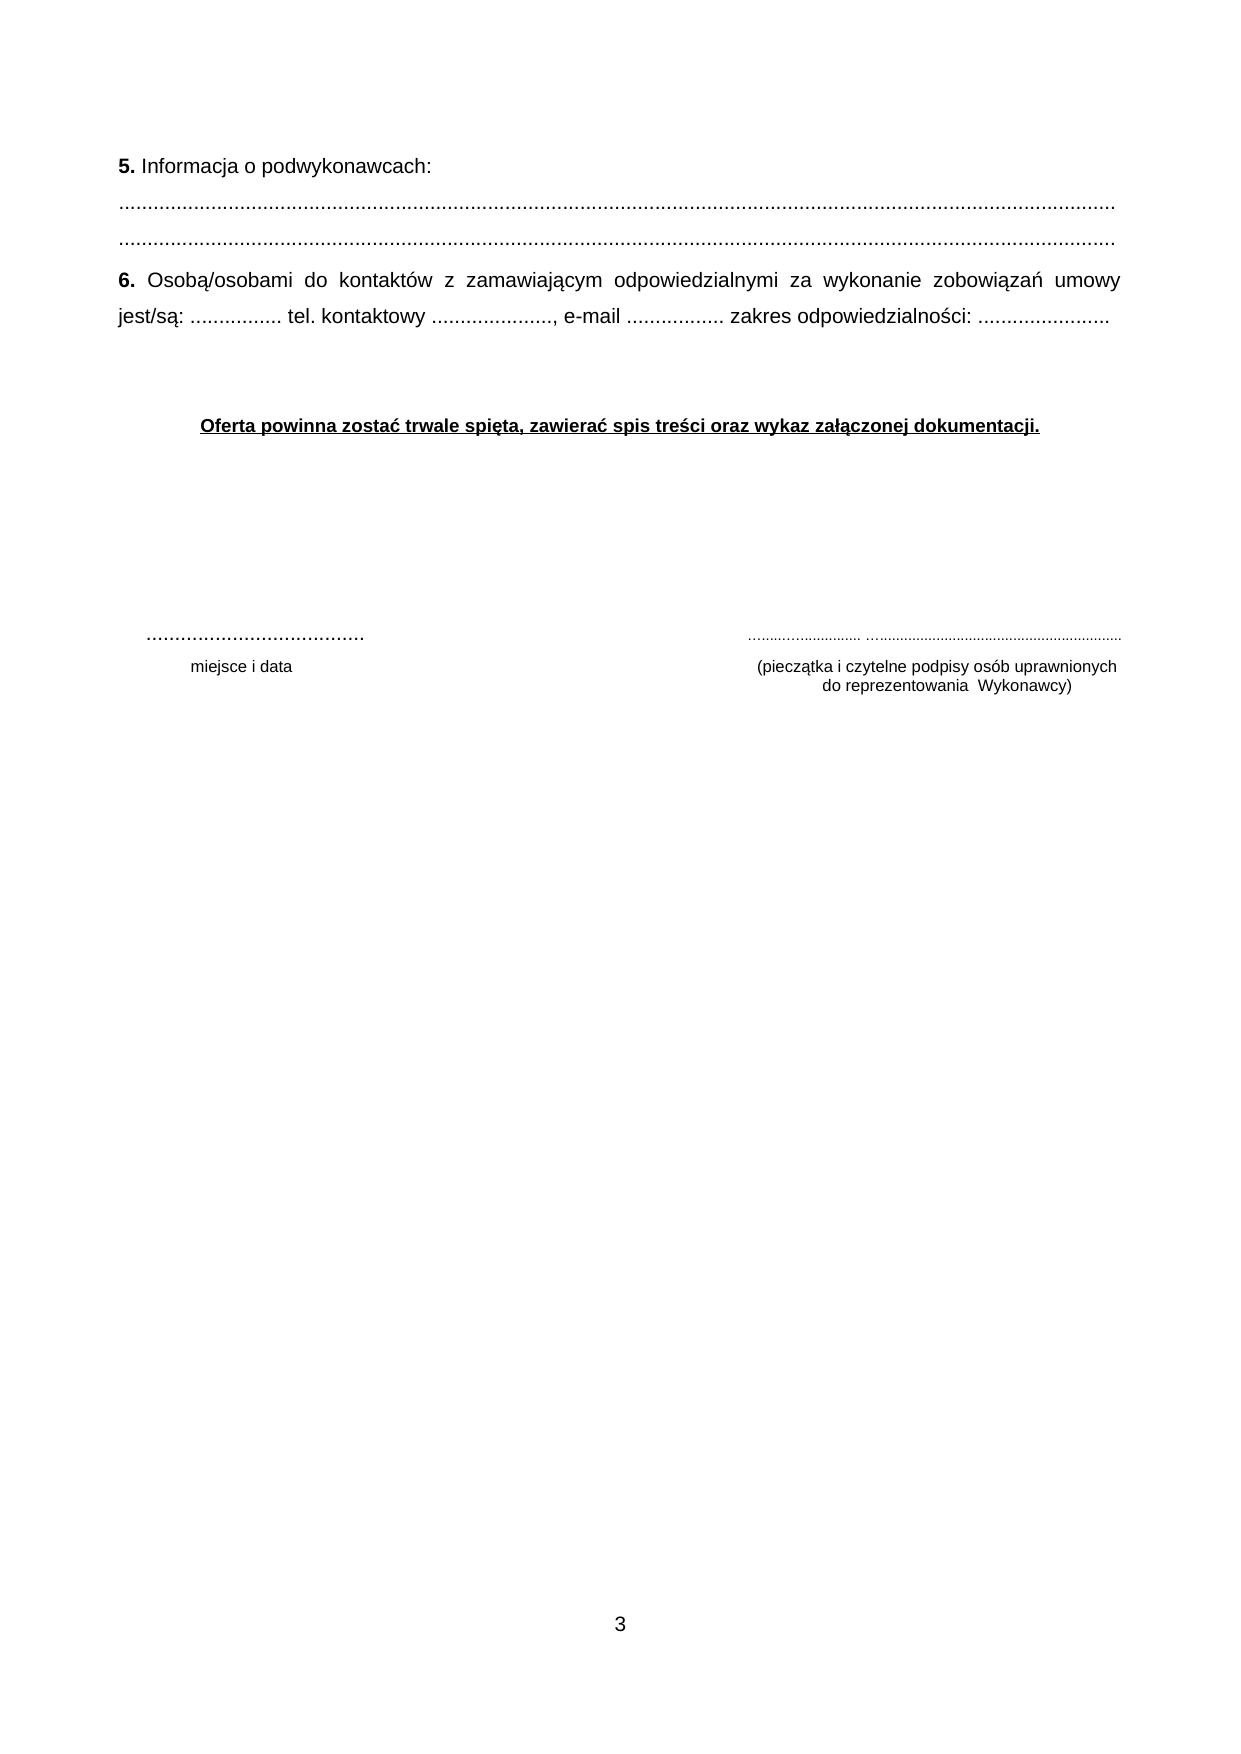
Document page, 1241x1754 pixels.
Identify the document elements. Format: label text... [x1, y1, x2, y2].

text Oferta powinna zostać trwale spięta, zawierać spis treści oraz wykaz załączonej dokumentacji. [81, 414, 1122, 436]
text do reprezentowania Wykonawcy) [118, 676, 1122, 695]
list 5. Informacja o podwykonawcach: [118, 154, 1122, 178]
text ...................................... …......…............... …............................................................ [118, 621, 1122, 644]
list .......................................................................................................................................................................................................................................................................................................................................................... [81, 190, 1122, 250]
list 6. Osobą/osobami do kontaktów z zamawiającym odpowiedzialnymi za wykonanie zobowiązań umowy jest/są: ................ tel. kontaktowy ....................., e-mail ................. zakres odpowiedzialności: ....................... [118, 268, 1122, 328]
text miejsce i data (pieczątka i czytelne podpisy osób uprawnionych [118, 657, 1122, 676]
